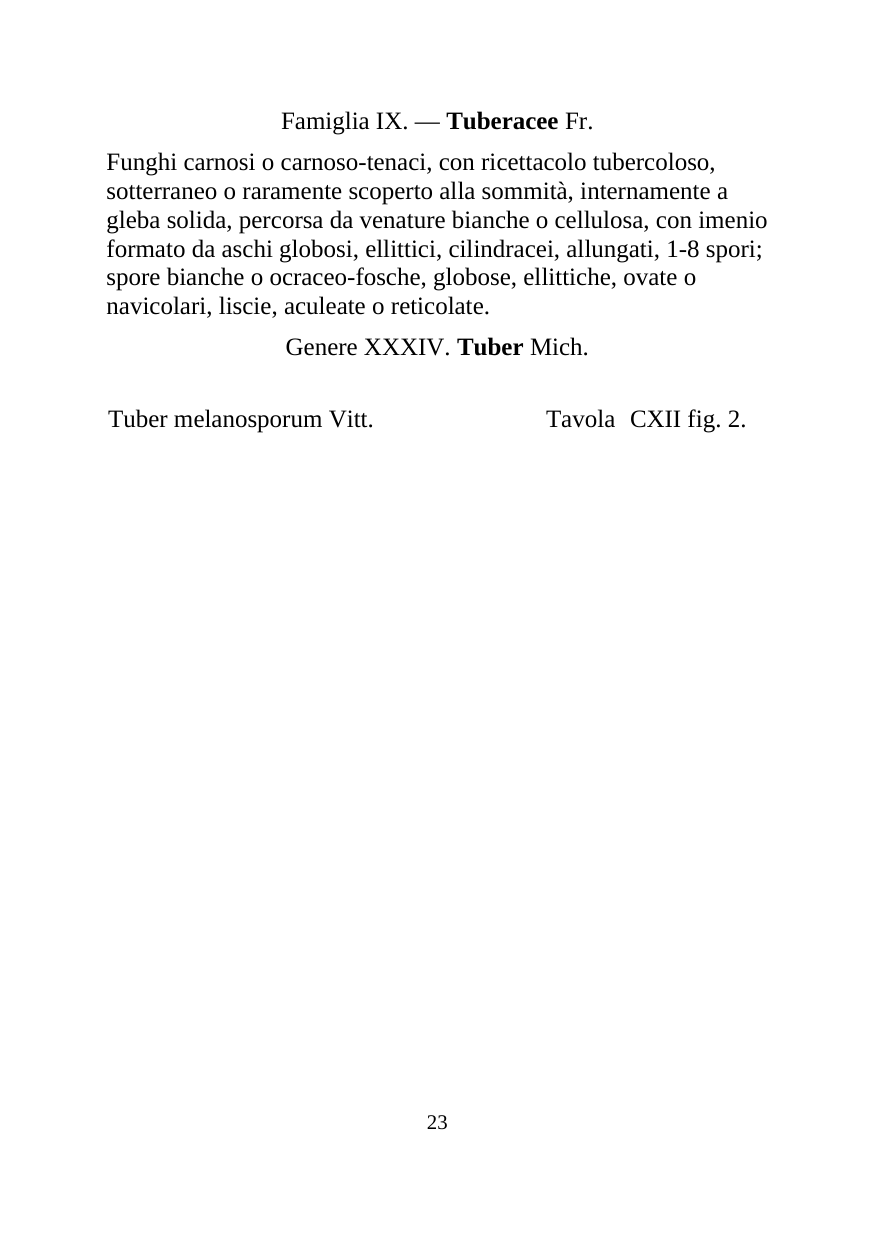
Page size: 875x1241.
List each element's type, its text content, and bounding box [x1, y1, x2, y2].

text Funghi carnosi o carnoso-tenaci, con ricettacolo tubercoloso, sotterraneo o raramente scoperto alla sommità, internamente a gleba solida, percorsa da venature bianche o cellulosa, con imenio formato da aschi globosi, ellittici, cilindracei, allungati, 1-8 spori; spore bianche o ocraceo-fosche, globose, ellittiche, ovate o navicolari, liscie, aculeate o reticolate. [106, 147, 768, 320]
text Famiglia IX. — Tuberacee Fr. [106, 106, 768, 135]
text Genere XXXIV. Tuber Mich. [106, 332, 768, 361]
table_header [425, 403, 485, 434]
table_header CXII fig. 2. [628, 403, 768, 434]
table_header [485, 403, 544, 434]
table_header Tavola [544, 403, 628, 434]
table_header Tuber melanosporum Vitt. [106, 403, 425, 434]
